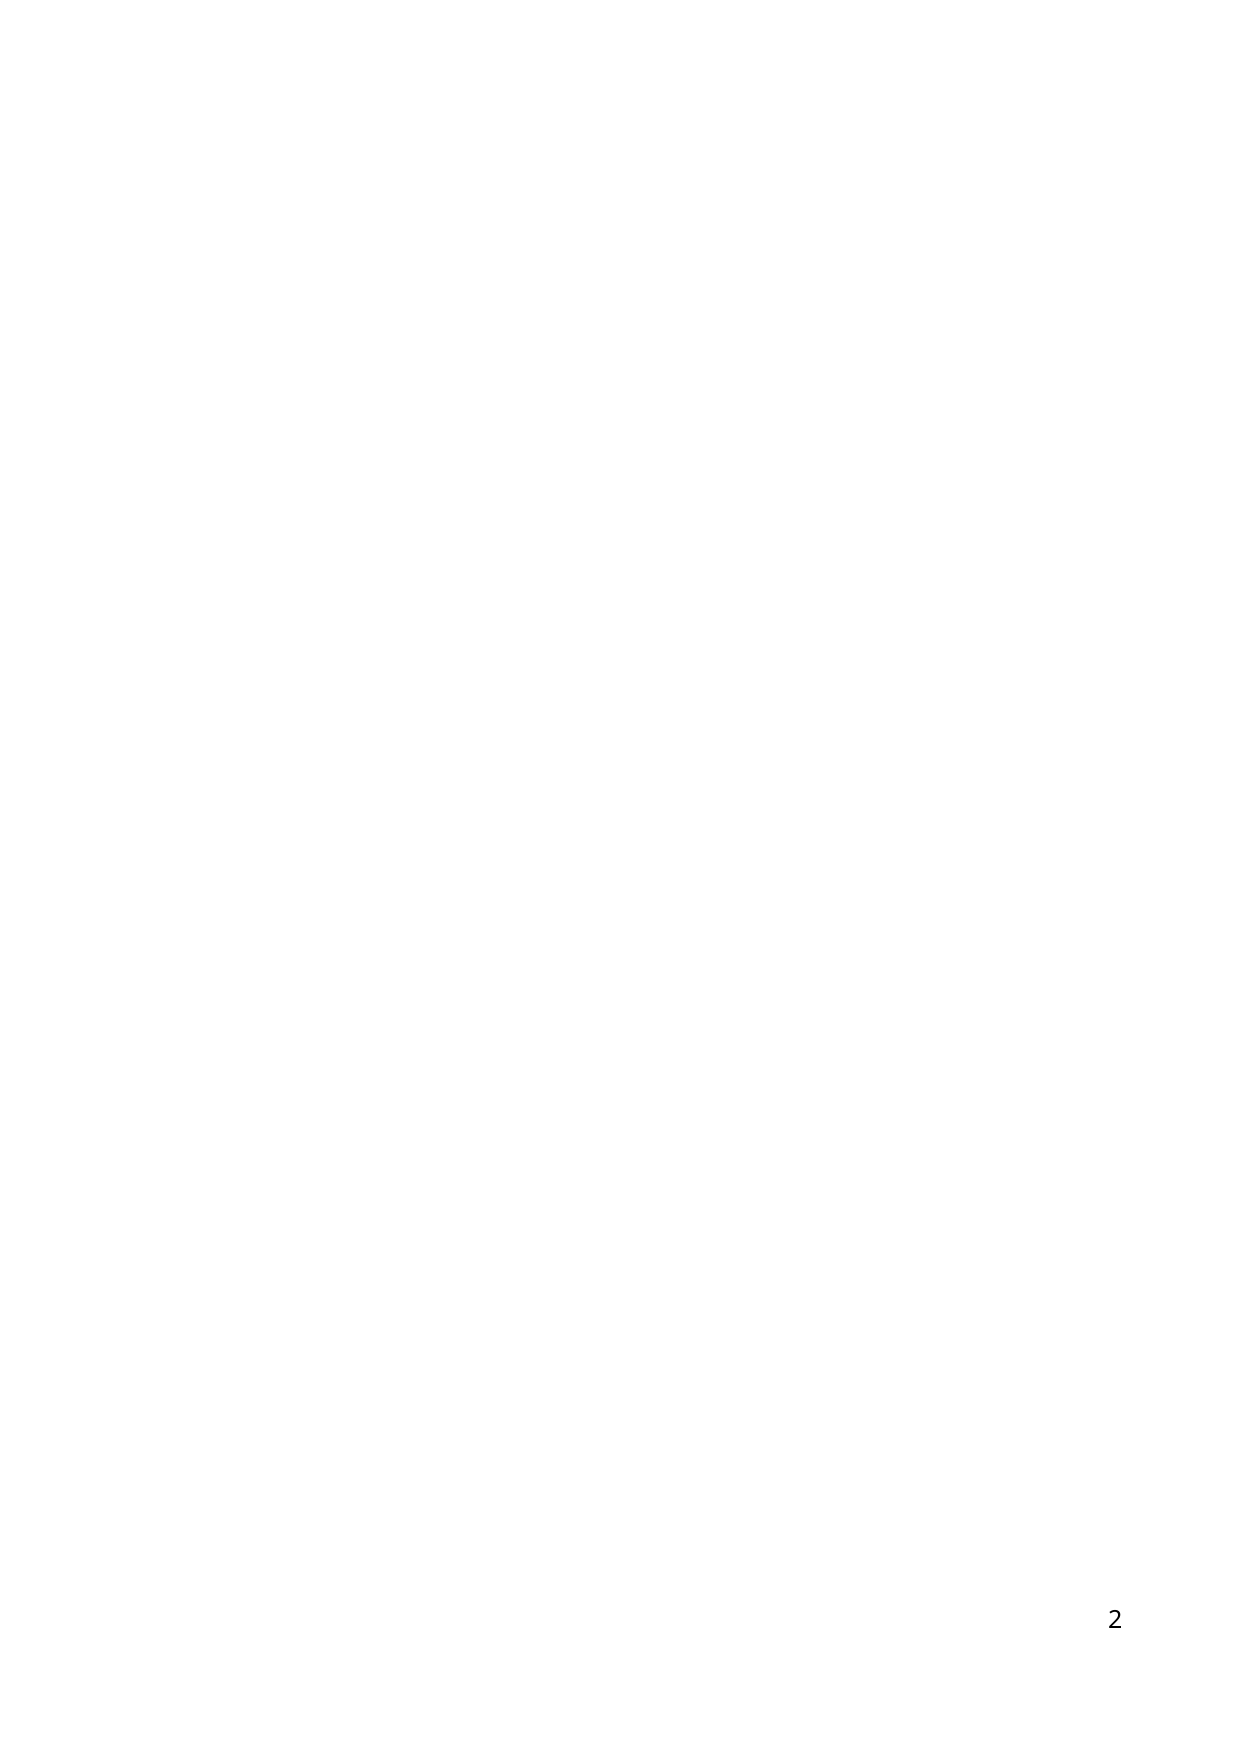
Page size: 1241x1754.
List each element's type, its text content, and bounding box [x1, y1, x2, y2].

subtitle 日本医師会総合政策機構 [118, 118, 1122, 169]
